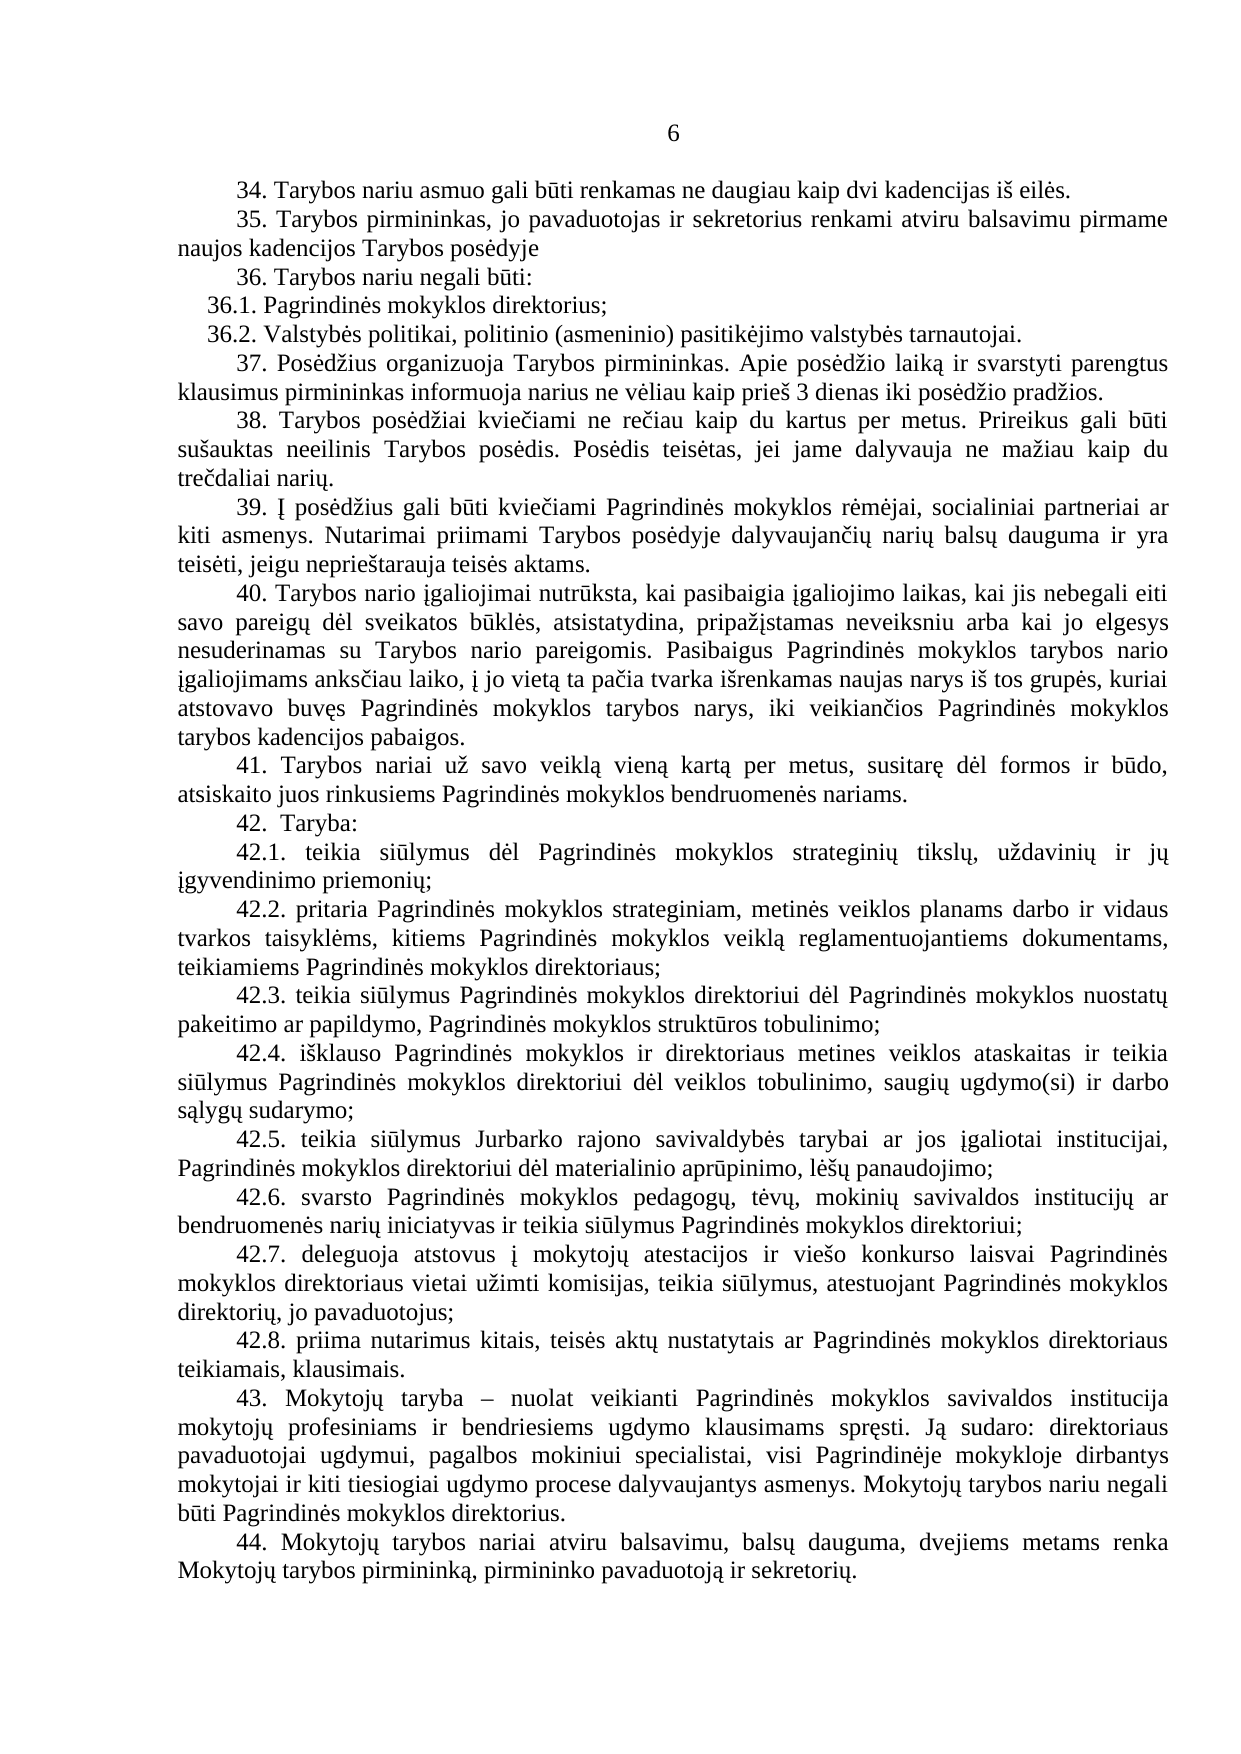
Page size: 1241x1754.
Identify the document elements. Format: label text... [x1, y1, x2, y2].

text 42.2. pritaria Pagrindinės mokyklos strateginiam, metinės veiklos planams darbo ir vidaus tvarkos taisyklėms, kitiems Pagrindinės mokyklos veiklą reglamentuojantiems dokumentams, teikiamiems Pagrindinės mokyklos direktoriaus; [177, 894, 1169, 981]
text 42. Taryba: [177, 808, 1169, 837]
text 36.2. Valstybės politikai, politinio (asmeninio) pasitikėjimo valstybės tarnautojai. [177, 319, 1169, 348]
text 42.8. priima nutarimus kitais, teisės aktų nustatytais ar Pagrindinės mokyklos direktoriaus teikiamais, klausimais. [177, 1326, 1169, 1383]
text 42.4. išklauso Pagrindinės mokyklos ir direktoriaus metines veiklos ataskaitas ir teikia siūlymus Pagrindinės mokyklos direktoriui dėl veiklos tobulinimo, saugių ugdymo(si) ir darbo sąlygų sudarymo; [177, 1038, 1169, 1124]
text 41. Tarybos nariai už savo veiklą vieną kartą per metus, susitarę dėl formos ir būdo, atsiskaito juos rinkusiems Pagrindinės mokyklos bendruomenės nariams. [177, 751, 1169, 808]
text 42.3. teikia siūlymus Pagrindinės mokyklos direktoriui dėl Pagrindinės mokyklos nuostatų pakeitimo ar papildymo, Pagrindinės mokyklos struktūros tobulinimo; [177, 981, 1169, 1038]
text 38. Tarybos posėdžiai kviečiami ne rečiau kaip du kartus per metus. Prireikus gali būti sušauktas neeilinis Tarybos posėdis. Posėdis teisėtas, jei jame dalyvauja ne mažiau kaip du trečdaliai narių. [177, 406, 1169, 492]
text 44. Mokytojų tarybos nariai atviru balsavimu, balsų dauguma, dvejiems metams renka Mokytojų tarybos pirmininką, pirmininko pavaduotoją ir sekretorių. [177, 1527, 1169, 1584]
text 40. Tarybos nario įgaliojimai nutrūksta, kai pasibaigia įgaliojimo laikas, kai jis nebegali eiti savo pareigų dėl sveikatos būklės, atsistatydina, pripažįstamas neveiksniu arba kai jo elgesys nesuderinamas su Tarybos nario pareigomis. Pasibaigus Pagrindinės mokyklos tarybos nario įgaliojimams anksčiau laiko, į jo vietą ta pačia tvarka išrenkamas naujas narys iš tos grupės, kuriai atstovavo buvęs Pagrindinės mokyklos tarybos narys, iki veikiančios Pagrindinės mokyklos tarybos kadencijos pabaigos. [177, 578, 1169, 751]
text 42.6. svarsto Pagrindinės mokyklos pedagogų, tėvų, mokinių savivaldos institucijų ar bendruomenės narių iniciatyvas ir teikia siūlymus Pagrindinės mokyklos direktoriui; [177, 1182, 1169, 1239]
text 35. Tarybos pirmininkas, jo pavaduotojas ir sekretorius renkami atviru balsavimu pirmame naujos kadencijos Tarybos posėdyje [177, 204, 1169, 262]
text 36. Tarybos nariu negali būti: [177, 262, 1169, 291]
text 42.1. teikia siūlymus dėl Pagrindinės mokyklos strateginių tikslų, uždavinių ir jų įgyvendinimo priemonių; [177, 837, 1169, 894]
text 43. Mokytojų taryba – nuolat veikianti Pagrindinės mokyklos savivaldos institucija mokytojų profesiniams ir bendriesiems ugdymo klausimams spręsti. Ją sudaro: direktoriaus pavaduotojai ugdymui, pagalbos mokiniui specialistai, visi Pagrindinėje mokykloje dirbantys mokytojai ir kiti tiesiogiai ugdymo procese dalyvaujantys asmenys. Mokytojų tarybos nariu negali būti Pagrindinės mokyklos direktorius. [177, 1383, 1169, 1527]
text 36.1. Pagrindinės mokyklos direktorius; [177, 291, 1169, 319]
text 39. Į posėdžius gali būti kviečiami Pagrindinės mokyklos rėmėjai, socialiniai partneriai ar kiti asmenys. Nutarimai priimami Tarybos posėdyje dalyvaujančių narių balsų dauguma ir yra teisėti, jeigu neprieštarauja teisės aktams. [177, 492, 1169, 578]
text 37. Posėdžius organizuoja Tarybos pirmininkas. Apie posėdžio laiką ir svarstyti parengtus klausimus pirmininkas informuoja narius ne vėliau kaip prieš 3 dienas iki posėdžio pradžios. [177, 348, 1169, 406]
text 42.7. deleguoja atstovus į mokytojų atestacijos ir viešo konkurso laisvai Pagrindinės mokyklos direktoriaus vietai užimti komisijas, teikia siūlymus, atestuojant Pagrindinės mokyklos direktorių, jo pavaduotojus; [177, 1239, 1169, 1326]
text 34. Tarybos nariu asmuo gali būti renkamas ne daugiau kaip dvi kadencijas iš eilės. [177, 176, 1169, 204]
text 42.5. teikia siūlymus Jurbarko rajono savivaldybės tarybai ar jos įgaliotai institucijai, Pagrindinės mokyklos direktoriui dėl materialinio aprūpinimo, lėšų panaudojimo; [177, 1124, 1169, 1182]
